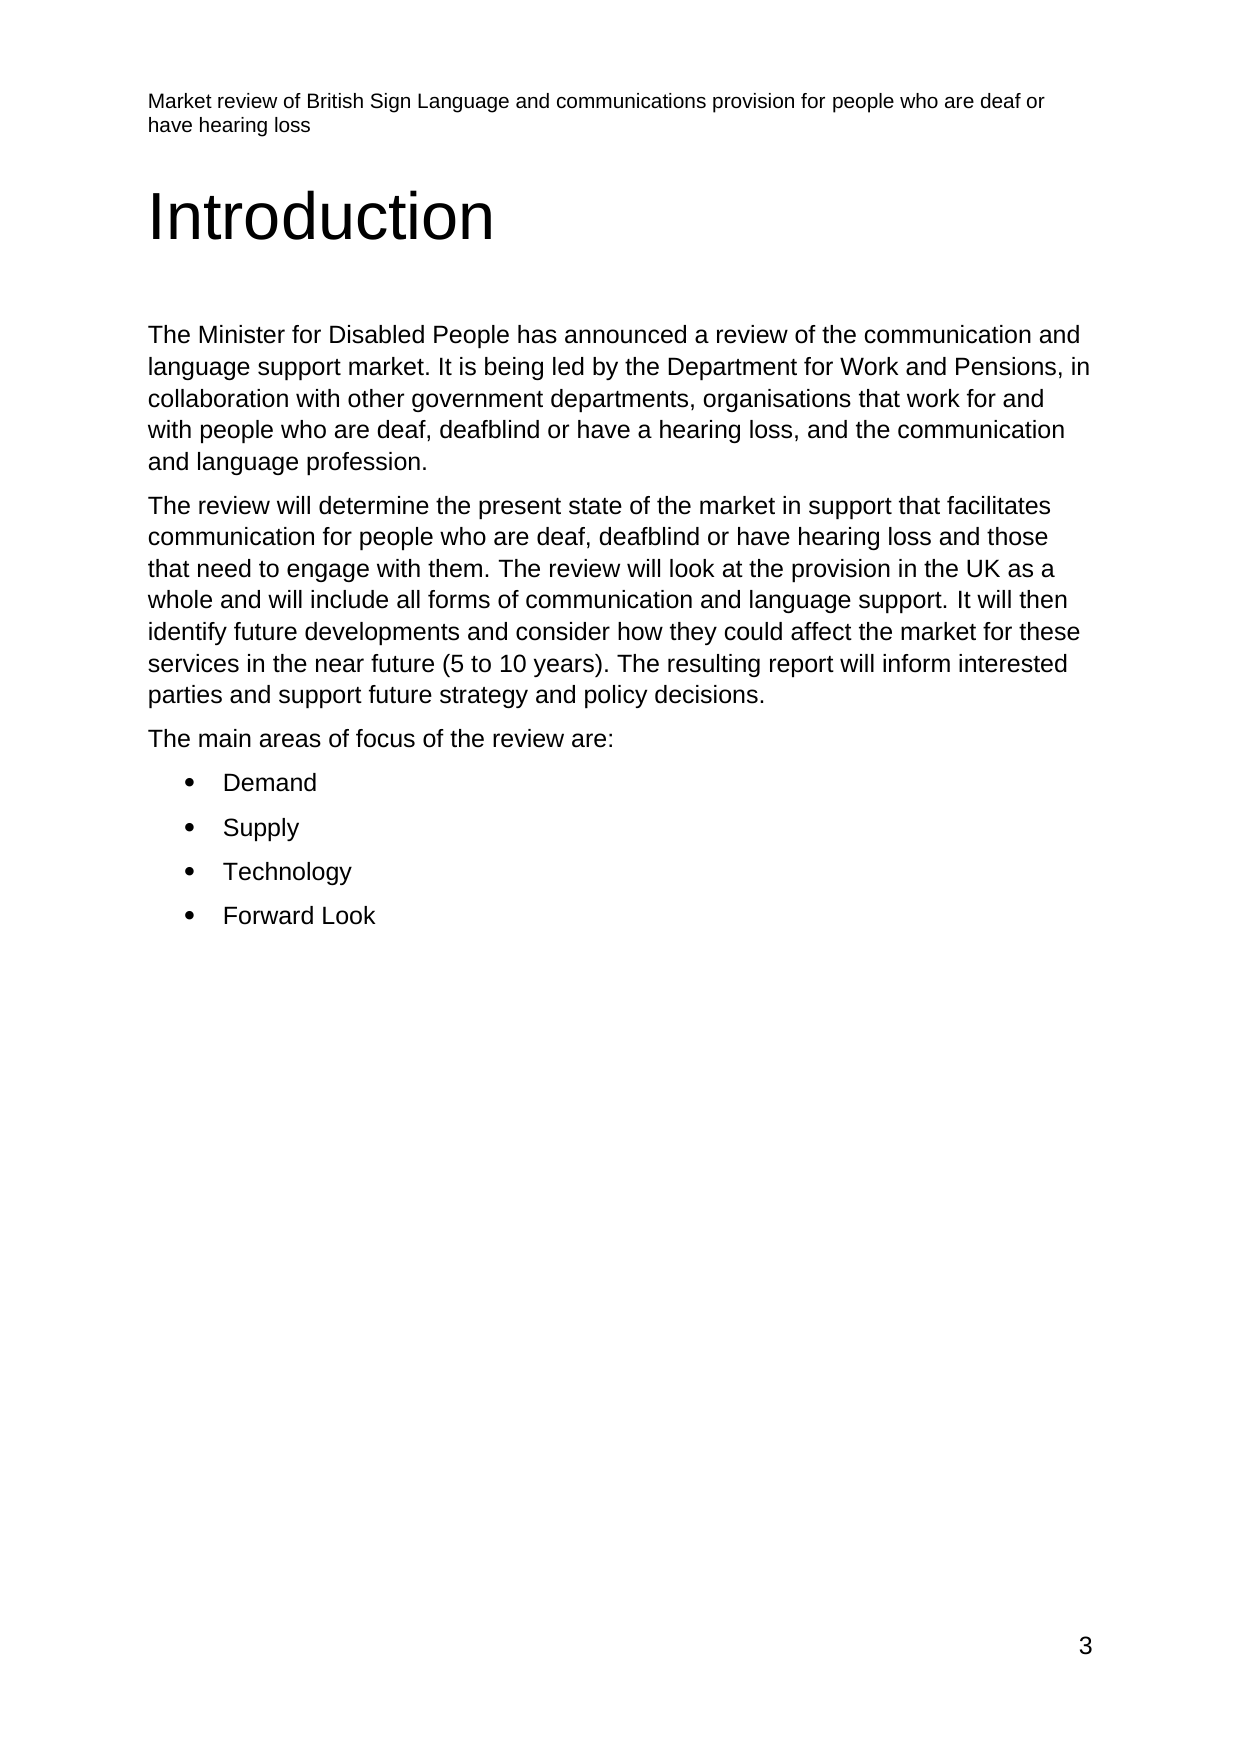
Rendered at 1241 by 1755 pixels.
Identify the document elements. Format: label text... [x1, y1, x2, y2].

text The Minister for Disabled People has announced a review of the communication and language support market. It is being led by the Department for Work and Pensions, in collaboration with other government departments, organisations that work for and with people who are deaf, deafblind or have a hearing loss, and the communication and language profession. [148, 321, 1093, 476]
text The main areas of focus of the review are: [148, 724, 1093, 753]
text The review will determine the present state of the market in support that facilitates communication for people who are deaf, deafblind or have hearing loss and those that need to engage with them. The review will look at the provision in the UK as a whole and will include all forms of communication and language support. It will then identify future developments and consider how they could affect the market for these services in the near future (5 to 10 years). The resulting report will inform interested parties and support future strategy and policy decisions. [148, 491, 1093, 709]
subtitle Introduction [148, 177, 1093, 254]
list Forward Look [185, 901, 1093, 930]
list Demand [185, 768, 1093, 797]
list Supply [185, 812, 1093, 841]
list Technology [185, 857, 1093, 886]
